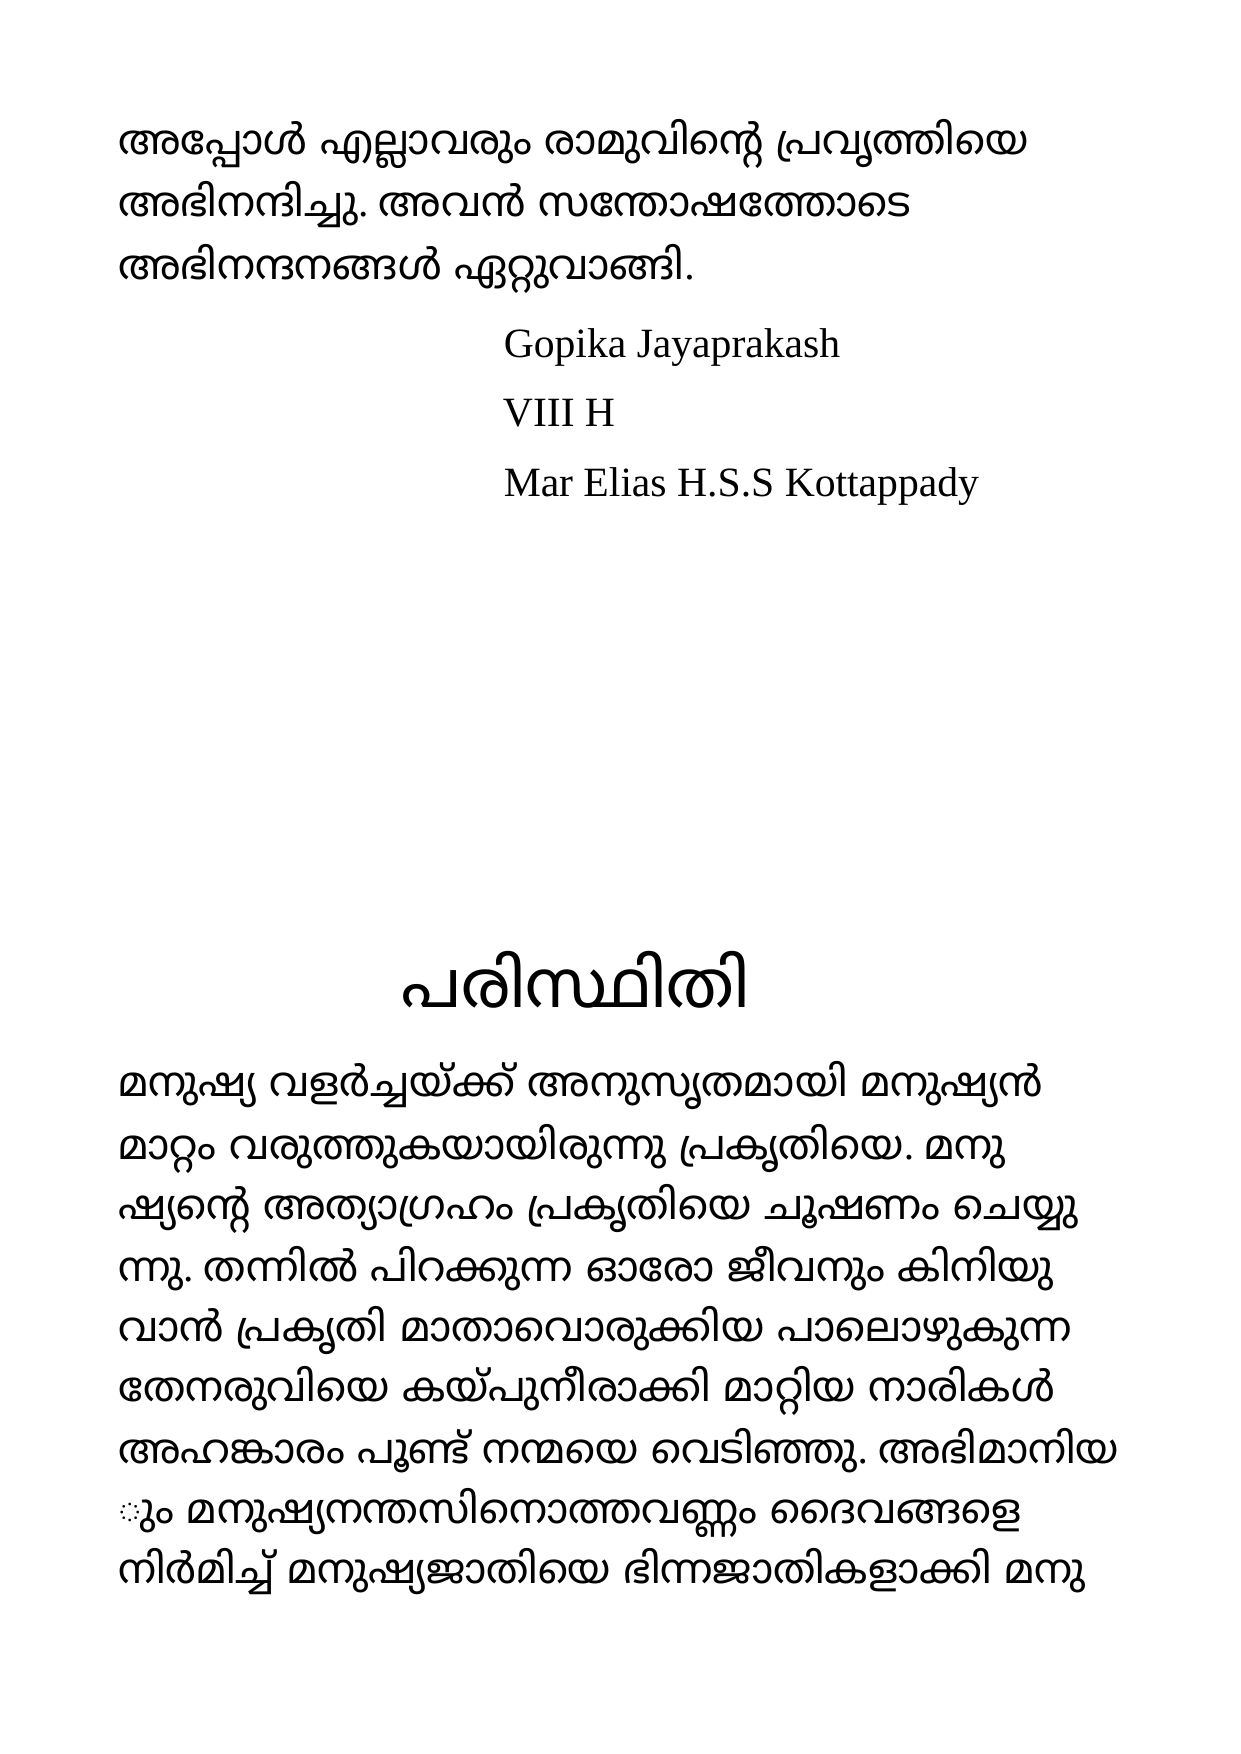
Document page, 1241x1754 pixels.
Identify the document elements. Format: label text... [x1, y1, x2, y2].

text VIII H [118, 388, 1122, 436]
text പരിസ്ഥിതി [118, 945, 1122, 1033]
text മന‍ുഷ്യ വളർച്ചയ്‍ക്ക് അന‍ുസൃതമായി മന‍ുഷ്യൻ മാറ്റം വര‍ുത്ത‍ുകയായിര‍ുന്ന‍ു പ്രകൃതിയെ. മന‍ുഷ്യന്റെ അത്യാഗ്രഹം പ്രകൃതിയെ ച‍ൂഷണം ചെയ്യ‍ുന്ന‍ു. തന്നിൽ പിറക്ക‍ുന്ന ഓരോ ജീവന‍ും കിനിയ‍ുവാൻ പ്രകൃതി മാതാവൊര‍ുക്കിയ പാലൊഴ‍ുക‍ുന്ന തേനര‍ുവിയെ കയ്‍പ‍ുനീരാക്കി മാറ്റിയ നാരികൾ അഹങ്കാരം പ‍ൂണ്ട് നന്മയെ വെടിഞ്ഞ‍ു. അഭിമാനിയ‍ും മന‍ുഷ്യനന്തസിനൊത്തവണ്ണം ദൈവങ്ങളെ നിർമിച്ച് മന‍ുഷ്യജാതിയെ ഭിന്നജാതികളാക്കി മന‍ു [118, 1061, 1122, 1599]
text Mar Elias H.S.S Kottappady [118, 457, 1122, 505]
text അപ്പോൾ എല്ലാവര‍ും രാമ‍ുവിന്റെ പ്രവൃത്തിയെ അഭിനന്ദിച്ച‍ു. അവൻ സന്തോഷത്തോടെ അഭിനന്ദനങ്ങൾ ഏറ്റ‍ുവാങ്ങി. [118, 118, 1122, 295]
text Gopika Jayaprakash [118, 318, 1122, 366]
